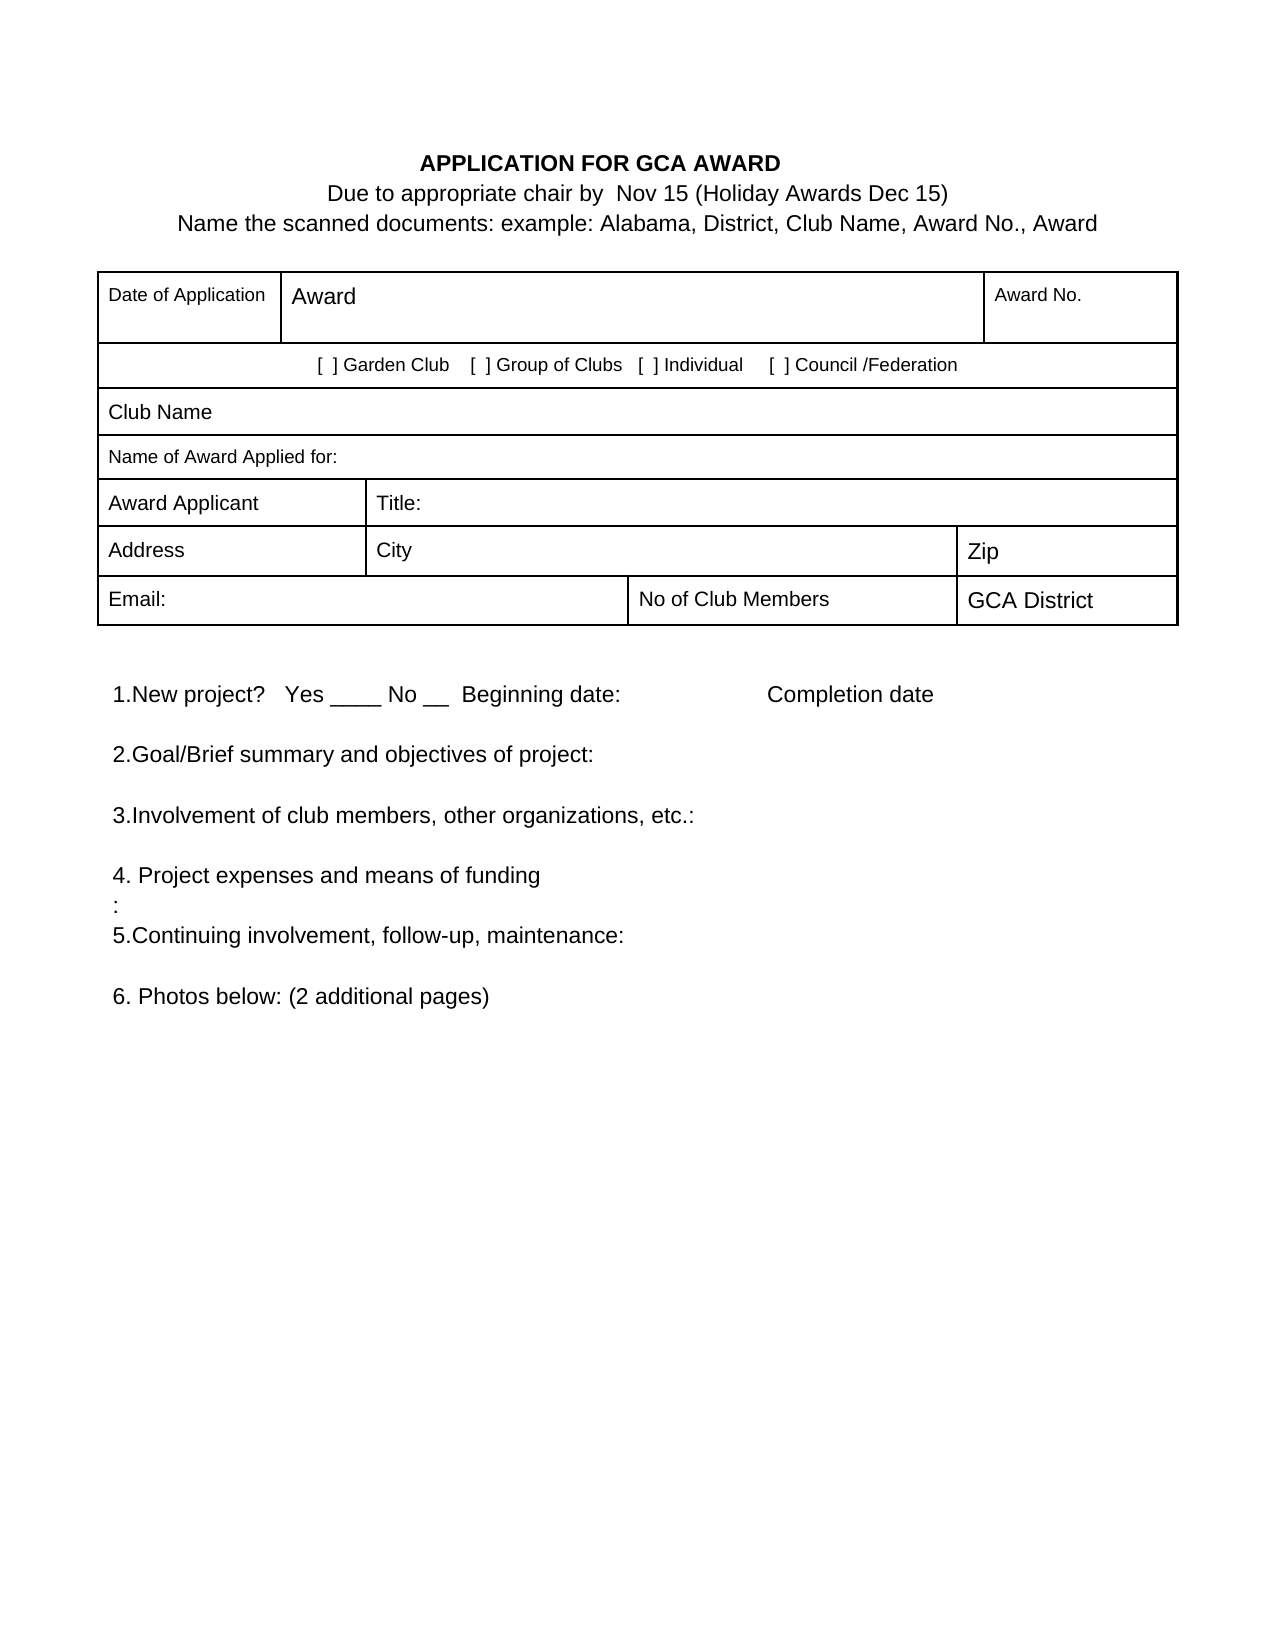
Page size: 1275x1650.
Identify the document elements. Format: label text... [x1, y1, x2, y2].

text 6. Photos below: (2 additional pages) [112, 983, 1125, 1009]
table_cell [ ] Garden Club [ ] Group of Clubs [ ] Individual [ ] Council /Federation [99, 344, 1176, 387]
table_cell No of Club Members [629, 577, 956, 624]
table_cell Title: [367, 480, 1176, 525]
table_cell GCA District [958, 577, 1176, 624]
table_cell Address [99, 527, 365, 574]
table_cell Award Applicant [99, 480, 365, 525]
text 1.New project? Yes ____ No __ Beginning date: Completion date [112, 681, 1125, 707]
text APPLICATION FOR GCA AWARD [75, 150, 1125, 176]
table_cell Club Name [99, 389, 1176, 434]
text 2.Goal/Brief summary and objectives of project: [112, 741, 1125, 768]
text 3.Involvement of club members, other organizations, etc.: [112, 802, 1125, 828]
table_cell Zip [958, 527, 1176, 574]
text 4. Project expenses and means of funding [112, 862, 1125, 888]
text Due to appropriate chair by Nov 15 (Holiday Awards Dec 15) [150, 180, 1125, 207]
table_cell Email: [99, 577, 627, 624]
text : [112, 892, 1125, 919]
table_cell Name of Award Applied for: [99, 436, 1176, 478]
table_header Award [282, 273, 983, 342]
table_cell City [367, 527, 956, 574]
table_header Award No. [985, 273, 1176, 342]
text 5.Continuing involvement, follow-up, maintenance: [112, 922, 1125, 949]
text Name the scanned documents: example: Alabama, District, Club Name, Award No., Award [150, 210, 1125, 237]
table_header Date of Application [99, 273, 280, 342]
